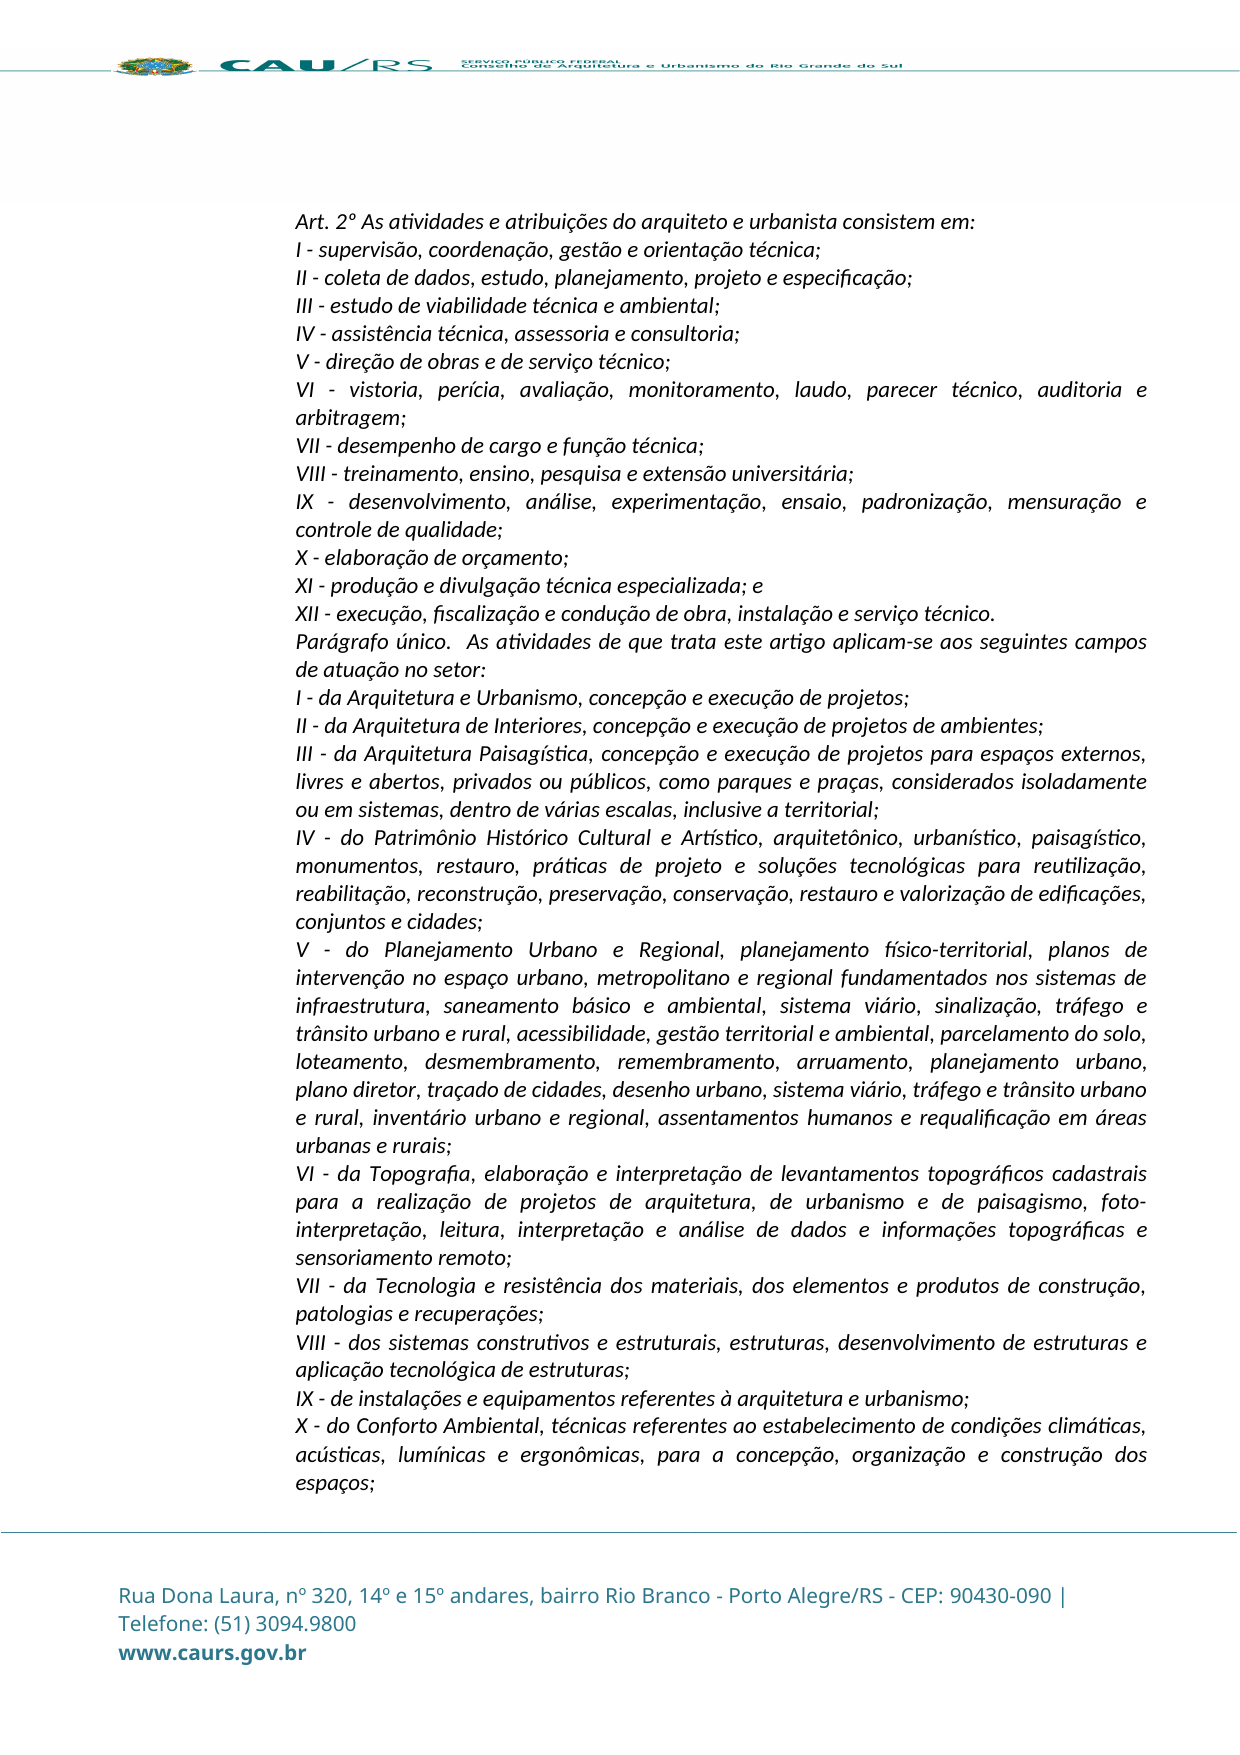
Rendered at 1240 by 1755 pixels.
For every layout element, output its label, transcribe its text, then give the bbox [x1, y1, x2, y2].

text VIII - treinamento, ensino, pesquisa e extensão universitária; [295, 459, 1151, 487]
text IV - assistência técnica, assessoria e consultoria; [295, 319, 1151, 347]
text II - coleta de dados, estudo, planejamento, projeto e especificação; [295, 263, 1151, 291]
text Parágrafo único. As atividades de que trata este artigo aplicam-se aos seguintes campos de atuação no setor: [295, 627, 1151, 683]
text VI - da Topografia, elaboração e interpretação de levantamentos topográficos cadastrais para a realização de projetos de arquitetura, de urbanismo e de paisagismo, foto-interpretação, leitura, interpretação e análise de dados e informações topográficas e sensoriamento remoto; [295, 1159, 1151, 1272]
text IX - de instalações e equipamentos referentes à arquitetura e urbanismo; [295, 1384, 1151, 1412]
text X - elaboração de orçamento; [295, 543, 1151, 571]
text XI - produção e divulgação técnica especializada; e [295, 571, 1151, 599]
text IX - desenvolvimento, análise, experimentação, ensaio, padronização, mensuração e controle de qualidade; [295, 487, 1151, 543]
text II - da Arquitetura de Interiores, concepção e execução de projetos de ambientes; [295, 711, 1151, 739]
text Art. 2º As atividades e atribuições do arquiteto e urbanista consistem em: [295, 207, 1151, 235]
text VIII - dos sistemas construtivos e estruturais, estruturas, desenvolvimento de estruturas e aplicação tecnológica de estruturas; [295, 1328, 1151, 1384]
text V - do Planejamento Urbano e Regional, planejamento físico-territorial, planos de intervenção no espaço urbano, metropolitano e regional fundamentados nos sistemas de infraestrutura, saneamento básico e ambiental, sistema viário, sinalização, tráfego e trânsito urbano e rural, acessibilidade, gestão territorial e ambiental, parcelamento do solo, loteamento, desmembramento, remembramento, arruamento, planejamento urbano, plano diretor, traçado de cidades, desenho urbano, sistema viário, tráfego e trânsito urbano e rural, inventário urbano e regional, assentamentos humanos e requalificação em áreas urbanas e rurais; [295, 935, 1151, 1159]
text X - do Conforto Ambiental, técnicas referentes ao estabelecimento de condições climáticas, acústicas, lumínicas e ergonômicas, para a concepção, organização e construção dos espaços; [295, 1412, 1151, 1496]
text IV - do Patrimônio Histórico Cultural e Artístico, arquitetônico, urbanístico, paisagístico, monumentos, restauro, práticas de projeto e soluções tecnológicas para reutilização, reabilitação, reconstrução, preservação, conservação, restauro e valorização de edificações, conjuntos e cidades; [295, 823, 1151, 935]
text I - da Arquitetura e Urbanismo, concepção e execução de projetos; [295, 683, 1151, 711]
text I - supervisão, coordenação, gestão e orientação técnica; [295, 235, 1151, 263]
text V - direção de obras e de serviço técnico; [295, 347, 1151, 375]
text III - estudo de viabilidade técnica e ambiental; [295, 291, 1151, 319]
text VI - vistoria, perícia, avaliação, monitoramento, laudo, parecer técnico, auditoria e arbitragem; [295, 375, 1151, 431]
text XII - execução, fiscalização e condução de obra, instalação e serviço técnico. [295, 599, 1151, 627]
text VII - desempenho de cargo e função técnica; [295, 431, 1151, 459]
text III - da Arquitetura Paisagística, concepção e execução de projetos para espaços externos, livres e abertos, privados ou públicos, como parques e praças, considerados isoladamente ou em sistemas, dentro de várias escalas, inclusive a territorial; [295, 739, 1151, 823]
text VII - da Tecnologia e resistência dos materiais, dos elementos e produtos de construção, patologias e recuperações; [295, 1272, 1151, 1328]
